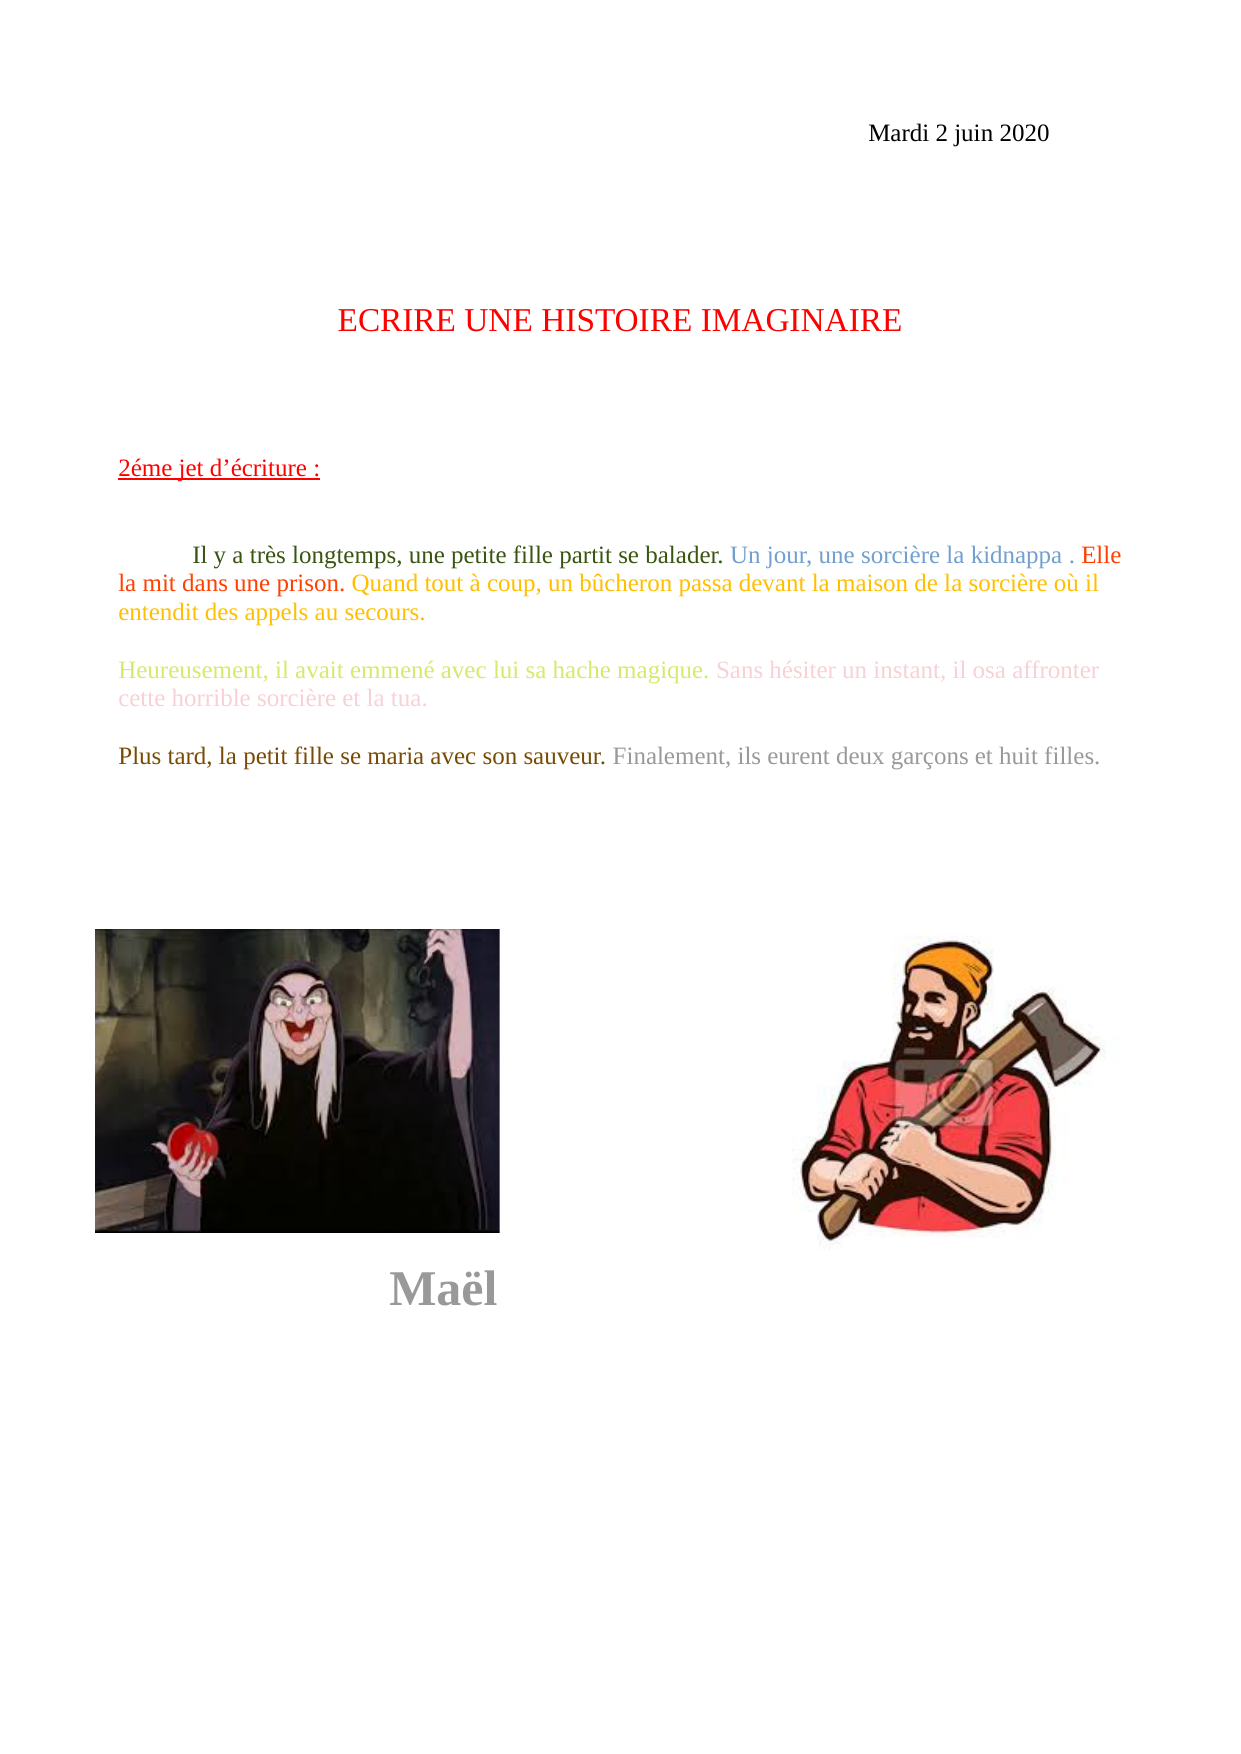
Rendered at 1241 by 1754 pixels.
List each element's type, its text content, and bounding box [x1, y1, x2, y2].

text Heureusement, il avait emmené avec lui sa hache magique. Sans hésiter un instant, il osa affronter cette horrible sorcière et la tua. [118, 655, 1122, 712]
text ECRIRE UNE HISTOIRE IMAGINAIRE [118, 300, 1122, 338]
text Mardi 2 juin 2020 [118, 118, 1122, 147]
text Il y a très longtemps, une petite fille partit se balader. Un jour, une sorcière la kidnappa . Elle la mit dans une prison. Quand tout à coup, un bûcheron passa devant la maison de la sorcière où il entendit des appels au secours. [118, 540, 1122, 626]
text 2éme jet d’écriture : [118, 453, 1122, 482]
text Plus tard, la petit fille se maria avec son sauveur. Finalement, ils eurent deux garçons et huit filles. [118, 741, 1122, 770]
picture [95, 929, 500, 1233]
picture [768, 911, 1120, 1264]
text Maël [118, 1258, 1122, 1316]
